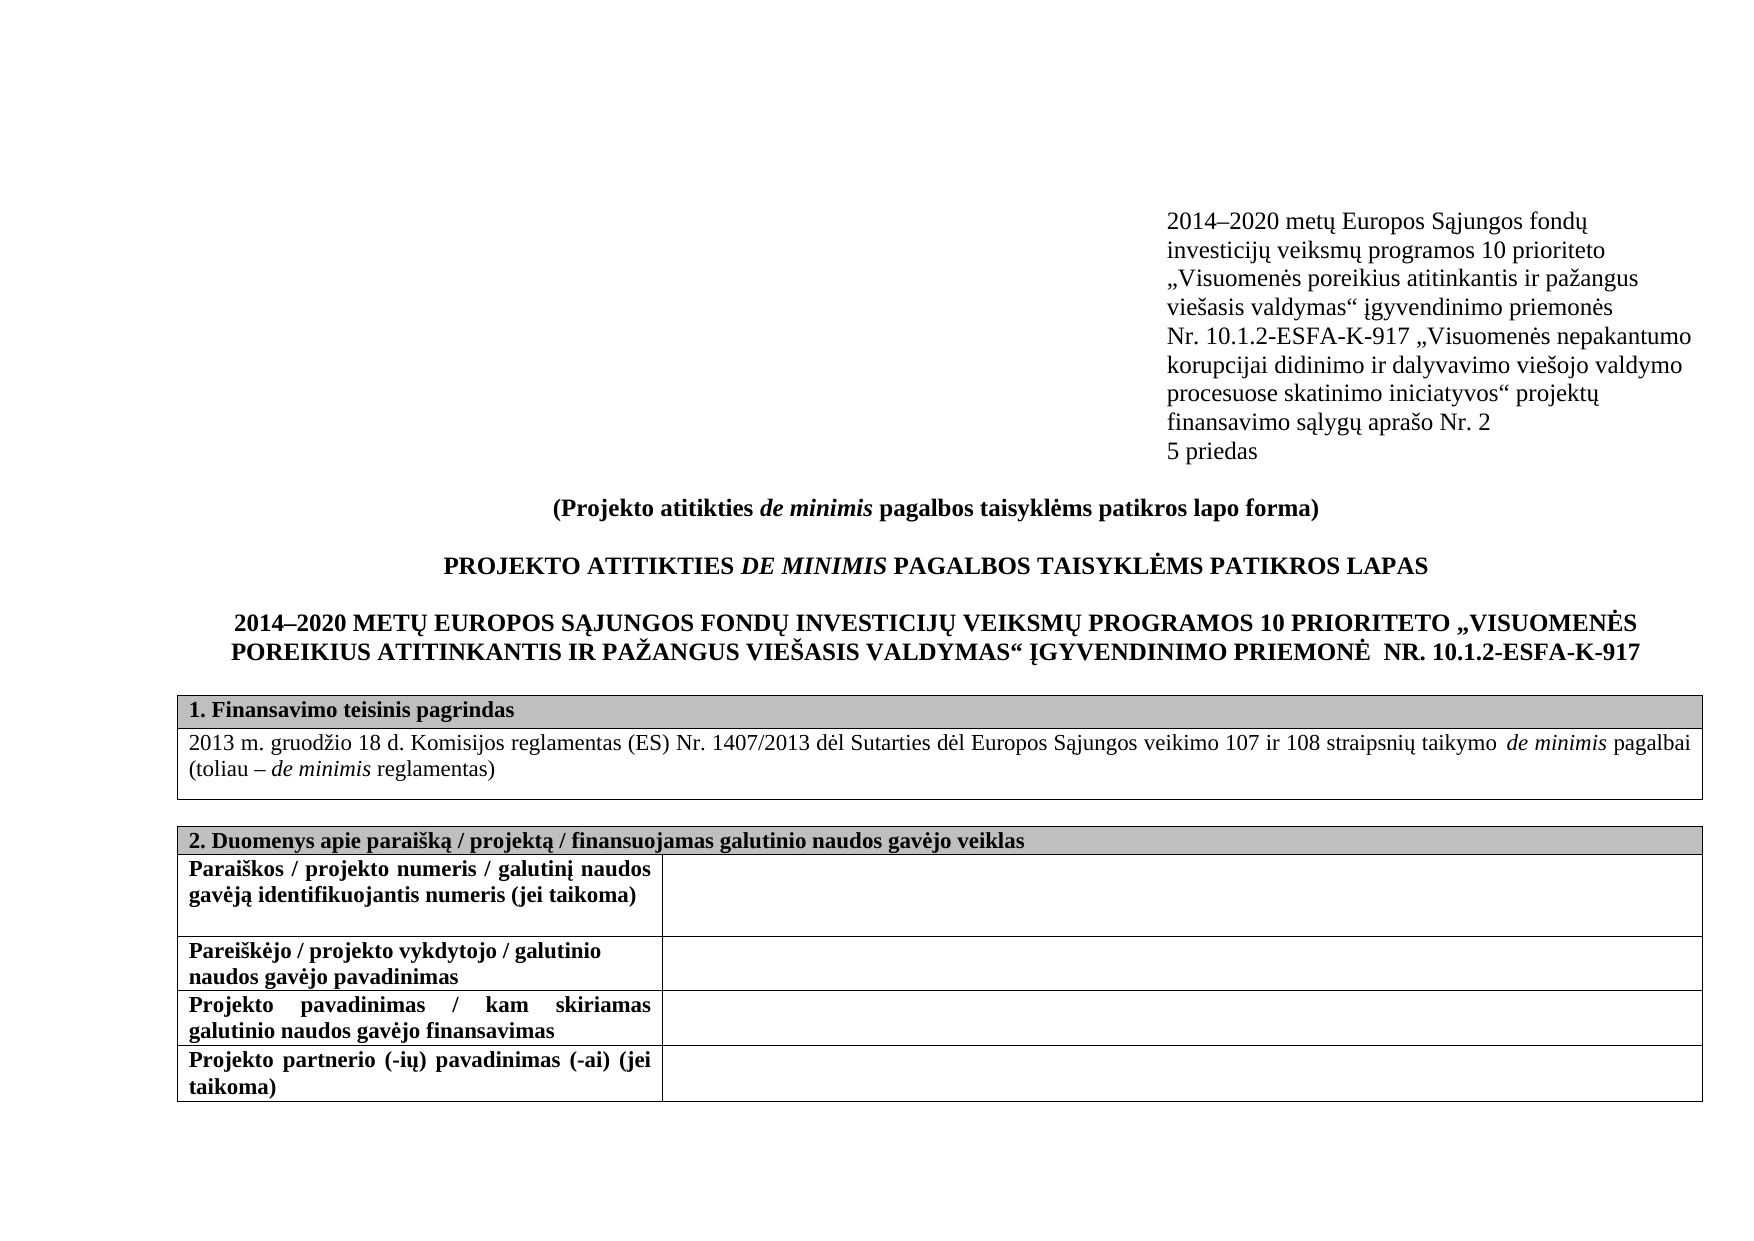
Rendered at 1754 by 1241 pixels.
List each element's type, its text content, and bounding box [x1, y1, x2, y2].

table_cell Pareiškėjo / projekto vykdytojo / galutinio naudos gavėjo pavadinimas [178, 937, 662, 990]
table_cell [663, 1046, 1702, 1101]
table_header 2. Duomenys apie paraišką / projektą / finansuojamas galutinio naudos gavėjo veiklas [178, 827, 1702, 854]
table_cell [663, 855, 1702, 936]
text 2014–2020 metų Europos Sąjungos fondų [1167, 206, 1695, 235]
text investicijų veiksmų programos 10 prioriteto [1167, 235, 1695, 263]
table_cell Paraiškos / projekto numeris / galutinį naudos gavėją identifikuojantis numeris (jei taikoma) [178, 855, 662, 936]
table_header 1. Finansavimo teisinis pagrindas [178, 696, 1702, 728]
text Nr. 10.1.2-ESFA-K-917 „Visuomenės nepakantumo [1167, 321, 1695, 350]
text procesuose skatinimo iniciatyvos“ projektų [1167, 378, 1695, 407]
text „Visuomenės poreikius atitinkantis ir pažangus [1167, 263, 1695, 292]
table_cell [663, 991, 1702, 1045]
text viešasis valdymas“ įgyvendinimo priemonės [1167, 292, 1695, 321]
text PROJEKTo ATITIKTIES de minimis PAGALBOS TAISYKLĖMS Patikros lapas [177, 551, 1695, 580]
text (Projekto atitikties de minimis pagalbos taisyklėms patikros lapo forma) [177, 493, 1695, 522]
table_cell 2013 m. gruodžio 18 d. Komisijos reglamentas (ES) Nr. 1407/2013 dėl Sutarties dėl Europos Sąjungos veikimo 107 ir 108 straipsnių taikymo de minimis pagalbai (toliau – de minimis reglamentas) [178, 729, 1702, 799]
table_cell Projekto partnerio (-ių) pavadinimas (-ai) (jei taikoma) [178, 1046, 662, 1101]
table_cell [663, 937, 1702, 990]
text 2014–2020 metų europos sąjungos fondų investicijų veiksmų programos 10 prioriteto „visuomenės poreikius atitinkantis ir pažangus viešasis valdymas“ įgyvendinimo priemonė Nr. 10.1.2-ESFA-k-917 [177, 608, 1695, 666]
text korupcijai didinimo ir dalyvavimo viešojo valdymo [1167, 350, 1695, 378]
text 5 priedas [1167, 436, 1695, 465]
table_cell Projekto pavadinimas / kam skiriamas galutinio naudos gavėjo finansavimas [178, 991, 662, 1045]
text finansavimo sąlygų aprašo Nr. 2 [1167, 407, 1695, 436]
